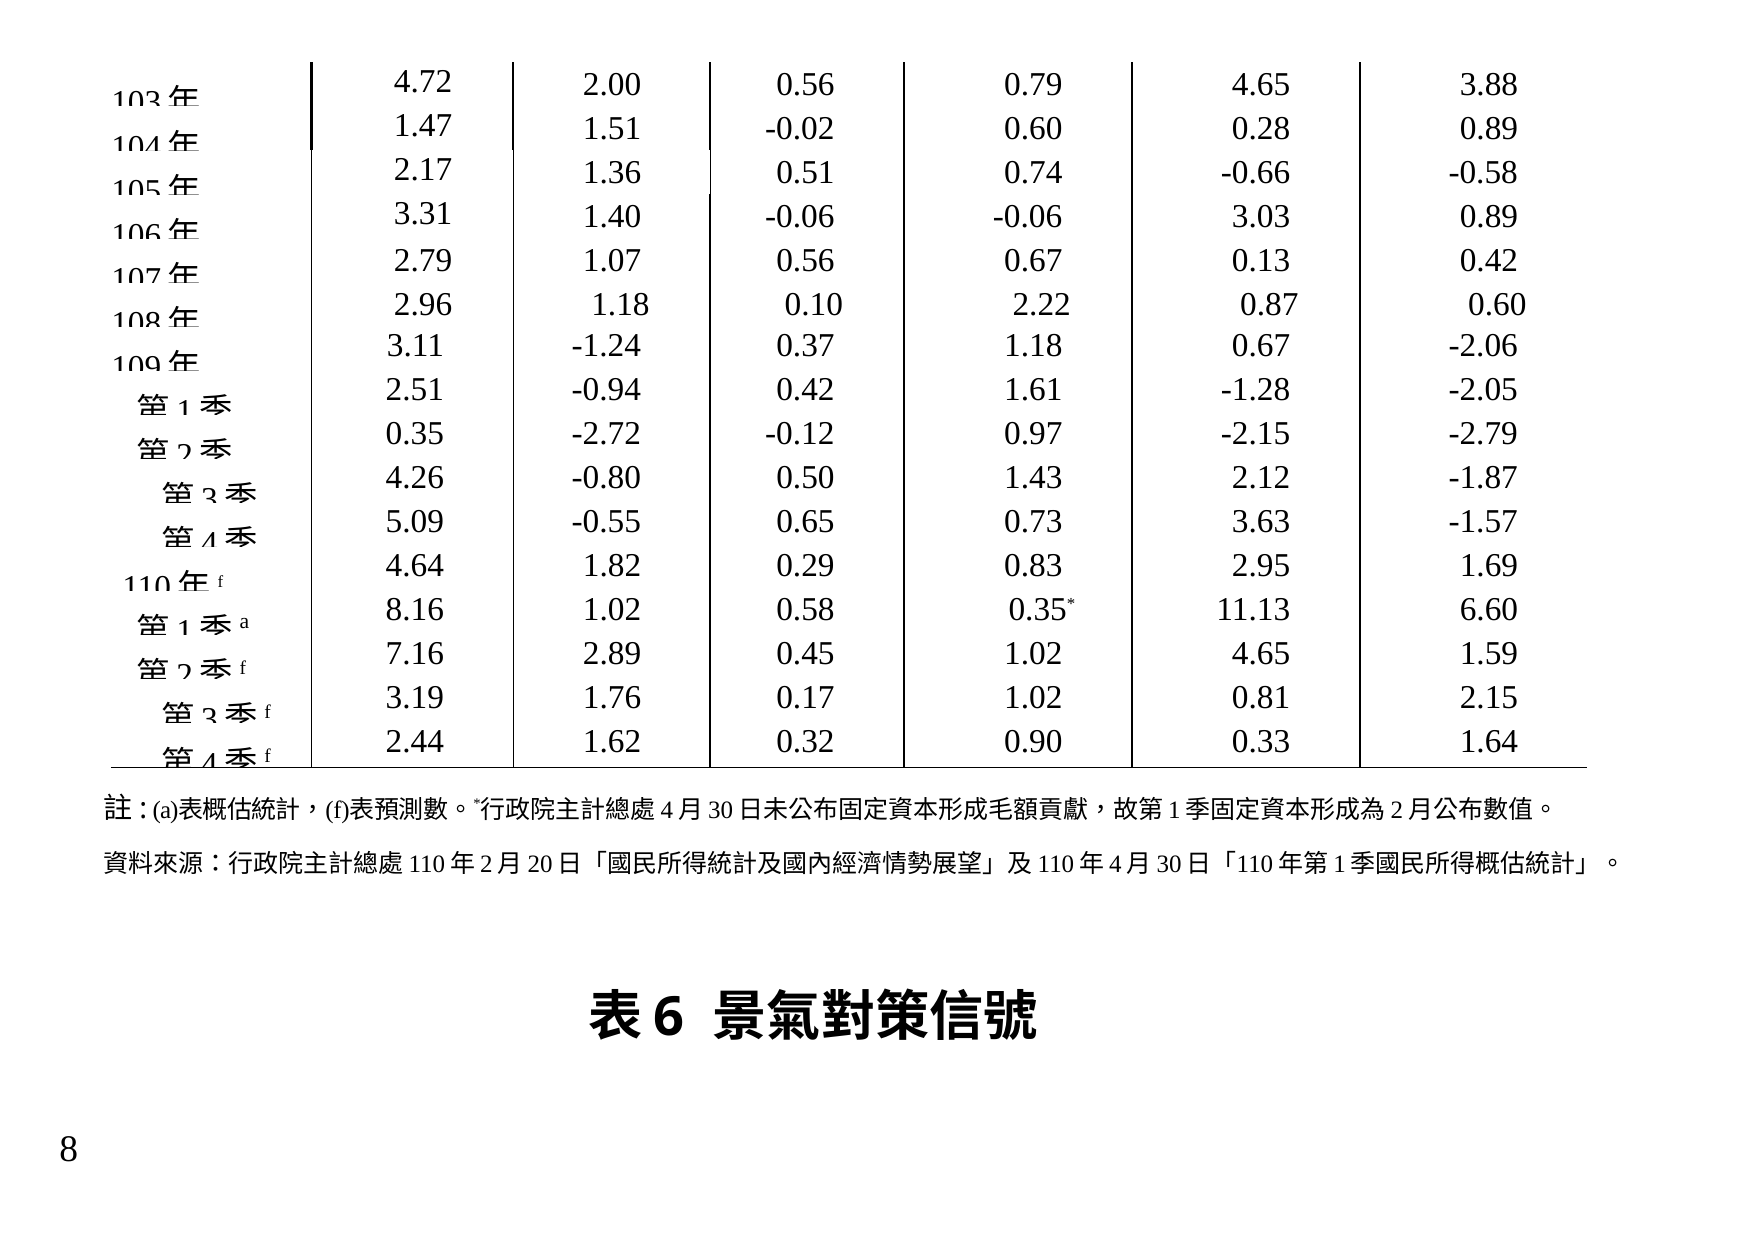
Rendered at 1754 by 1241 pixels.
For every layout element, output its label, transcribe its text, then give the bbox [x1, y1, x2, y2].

table_cell 0.13 [1133, 238, 1359, 282]
table_cell 1.76 [514, 679, 709, 723]
table_cell 0.73 [905, 503, 1131, 547]
table_cell -2.15 [1133, 415, 1359, 458]
table_cell 2.00 [514, 62, 709, 106]
table_cell 0.79 [905, 62, 1131, 106]
table_cell 3.63 [1133, 503, 1359, 547]
table_cell 1.36 [514, 150, 710, 194]
table_cell -1.87 [1361, 459, 1587, 503]
table_cell 0.17 [711, 679, 903, 723]
table_cell 1.47 [313, 106, 512, 150]
table_cell 105年 [111, 150, 311, 194]
table_cell 1.02 [905, 635, 1131, 679]
table_cell 0.35 [312, 415, 513, 458]
table_cell -0.66 [1133, 150, 1359, 194]
table_cell -0.58 [1361, 150, 1587, 194]
table_cell 第4季 [111, 503, 311, 547]
table_cell 6.60 [1361, 591, 1587, 635]
table_cell -0.94 [514, 370, 709, 414]
table_cell 2.79 [312, 238, 513, 282]
table_cell 0.45 [711, 635, 903, 679]
table_cell 0.67 [905, 238, 1131, 282]
table_cell -2.05 [1361, 370, 1587, 414]
table_cell 2.12 [1133, 459, 1359, 503]
text 註 : (a)表概估統計，(f)表預測數。*行政院主計總處4月30日未公布固定資本形成毛額貢獻，故第1季固定資本形成為2月公布數值。 [103, 768, 1639, 843]
table_cell 0.60 [905, 106, 1131, 150]
table_cell 104年 [111, 106, 310, 150]
table_cell 0.89 [1361, 106, 1587, 150]
table_cell 2.96 [312, 282, 513, 326]
table_cell -2.79 [1361, 415, 1587, 458]
table_cell 11.13 [1133, 591, 1359, 635]
table_cell -0.12 [711, 415, 903, 458]
table_cell 0.35* [905, 591, 1131, 635]
table_cell 1.40 [514, 194, 709, 238]
table_cell 0.42 [711, 370, 903, 414]
table_cell -2.06 [1361, 326, 1587, 370]
table_cell 0.42 [1361, 238, 1587, 282]
table_cell 1.69 [1361, 547, 1587, 591]
table_cell 1.64 [1361, 723, 1587, 767]
table_cell 1.18 [514, 282, 709, 326]
table_cell 0.51 [711, 150, 903, 194]
table_cell 0.60 [1361, 282, 1587, 326]
table_cell 0.58 [711, 591, 903, 635]
table_cell 0.83 [905, 547, 1131, 591]
text 表6 景氣對策信號 [59, 956, 1639, 1068]
table_cell -1.24 [514, 326, 709, 370]
table_cell 4.65 [1133, 62, 1359, 106]
table_cell 第2季f [111, 635, 311, 679]
table_cell 0.50 [711, 459, 903, 503]
table_cell -0.06 [905, 194, 1131, 238]
table_cell -1.28 [1133, 370, 1359, 414]
table_cell 0.67 [1133, 326, 1359, 370]
table_cell 1.02 [514, 591, 709, 635]
table_cell 第3季 [111, 459, 311, 503]
table_cell 1.02 [905, 679, 1131, 723]
table_cell 1.18 [905, 326, 1131, 370]
table_cell 2.95 [1133, 547, 1359, 591]
table_cell 0.33 [1133, 723, 1359, 767]
table_cell 1.82 [514, 547, 709, 591]
table_cell 2.22 [905, 282, 1131, 326]
table_cell 3.03 [1133, 194, 1359, 238]
table_cell 0.56 [711, 62, 903, 106]
table_cell 4.64 [312, 547, 513, 591]
table_cell 103年 [111, 62, 310, 106]
table_cell 0.29 [711, 547, 903, 591]
table_cell 4.72 [313, 62, 512, 106]
table_cell 1.07 [514, 238, 709, 282]
table_cell 第3季f [111, 679, 311, 723]
table_cell 0.10 [711, 282, 903, 326]
table_cell 3.19 [312, 679, 513, 723]
table_cell 1.61 [905, 370, 1131, 414]
table_cell 107年 [111, 238, 311, 282]
table_cell 第2季 [111, 415, 311, 458]
table_cell 1.62 [514, 723, 709, 767]
table_cell 2.44 [312, 723, 513, 767]
table_cell 2.17 [312, 150, 513, 194]
table_cell 0.37 [711, 326, 903, 370]
table_cell -0.06 [711, 194, 903, 238]
table_cell 106年 [111, 194, 311, 238]
table_cell 0.28 [1133, 106, 1359, 150]
table_cell 0.89 [1361, 194, 1587, 238]
table_cell 5.09 [312, 503, 513, 547]
table_cell 0.97 [905, 415, 1131, 458]
table_cell 2.51 [312, 370, 513, 414]
table_cell 0.90 [905, 723, 1131, 767]
table_cell 第4季f [111, 723, 311, 767]
table_cell 4.65 [1133, 635, 1359, 679]
table_cell 0.65 [711, 503, 903, 547]
table_cell -2.72 [514, 415, 709, 458]
table_cell 7.16 [312, 635, 513, 679]
table_cell 3.31 [312, 194, 513, 238]
table_cell 108年 [111, 282, 311, 326]
table_cell 0.56 [711, 238, 903, 282]
table_cell -1.57 [1361, 503, 1587, 547]
table_cell 0.74 [905, 150, 1131, 194]
table_cell 110年f [111, 547, 311, 591]
table_cell 1.43 [905, 459, 1131, 503]
table_cell 3.11 [312, 326, 513, 370]
table_cell 8.16 [312, 591, 513, 635]
table_cell 2.15 [1361, 679, 1587, 723]
table_cell -0.80 [514, 459, 709, 503]
table_cell 第1季a [111, 591, 311, 635]
table_cell 0.87 [1133, 282, 1359, 326]
table_cell 109年 [111, 326, 311, 370]
table_cell 1.59 [1361, 635, 1587, 679]
table_cell 0.32 [711, 723, 903, 767]
table_cell 4.26 [312, 459, 513, 503]
table_cell 第1季 [111, 370, 311, 414]
table_cell 3.88 [1361, 62, 1587, 106]
table_cell 0.81 [1133, 679, 1359, 723]
table_cell 1.51 [514, 106, 709, 150]
table_cell -0.02 [711, 106, 903, 150]
table_cell -0.55 [514, 503, 709, 547]
text 資料來源：行政院主計總處110年2月20日「國民所得統計及國內經濟情勢展望」及110年4月30日「110年第1季國民所得概估統計」。 [103, 843, 1639, 881]
table_cell 2.89 [514, 635, 709, 679]
